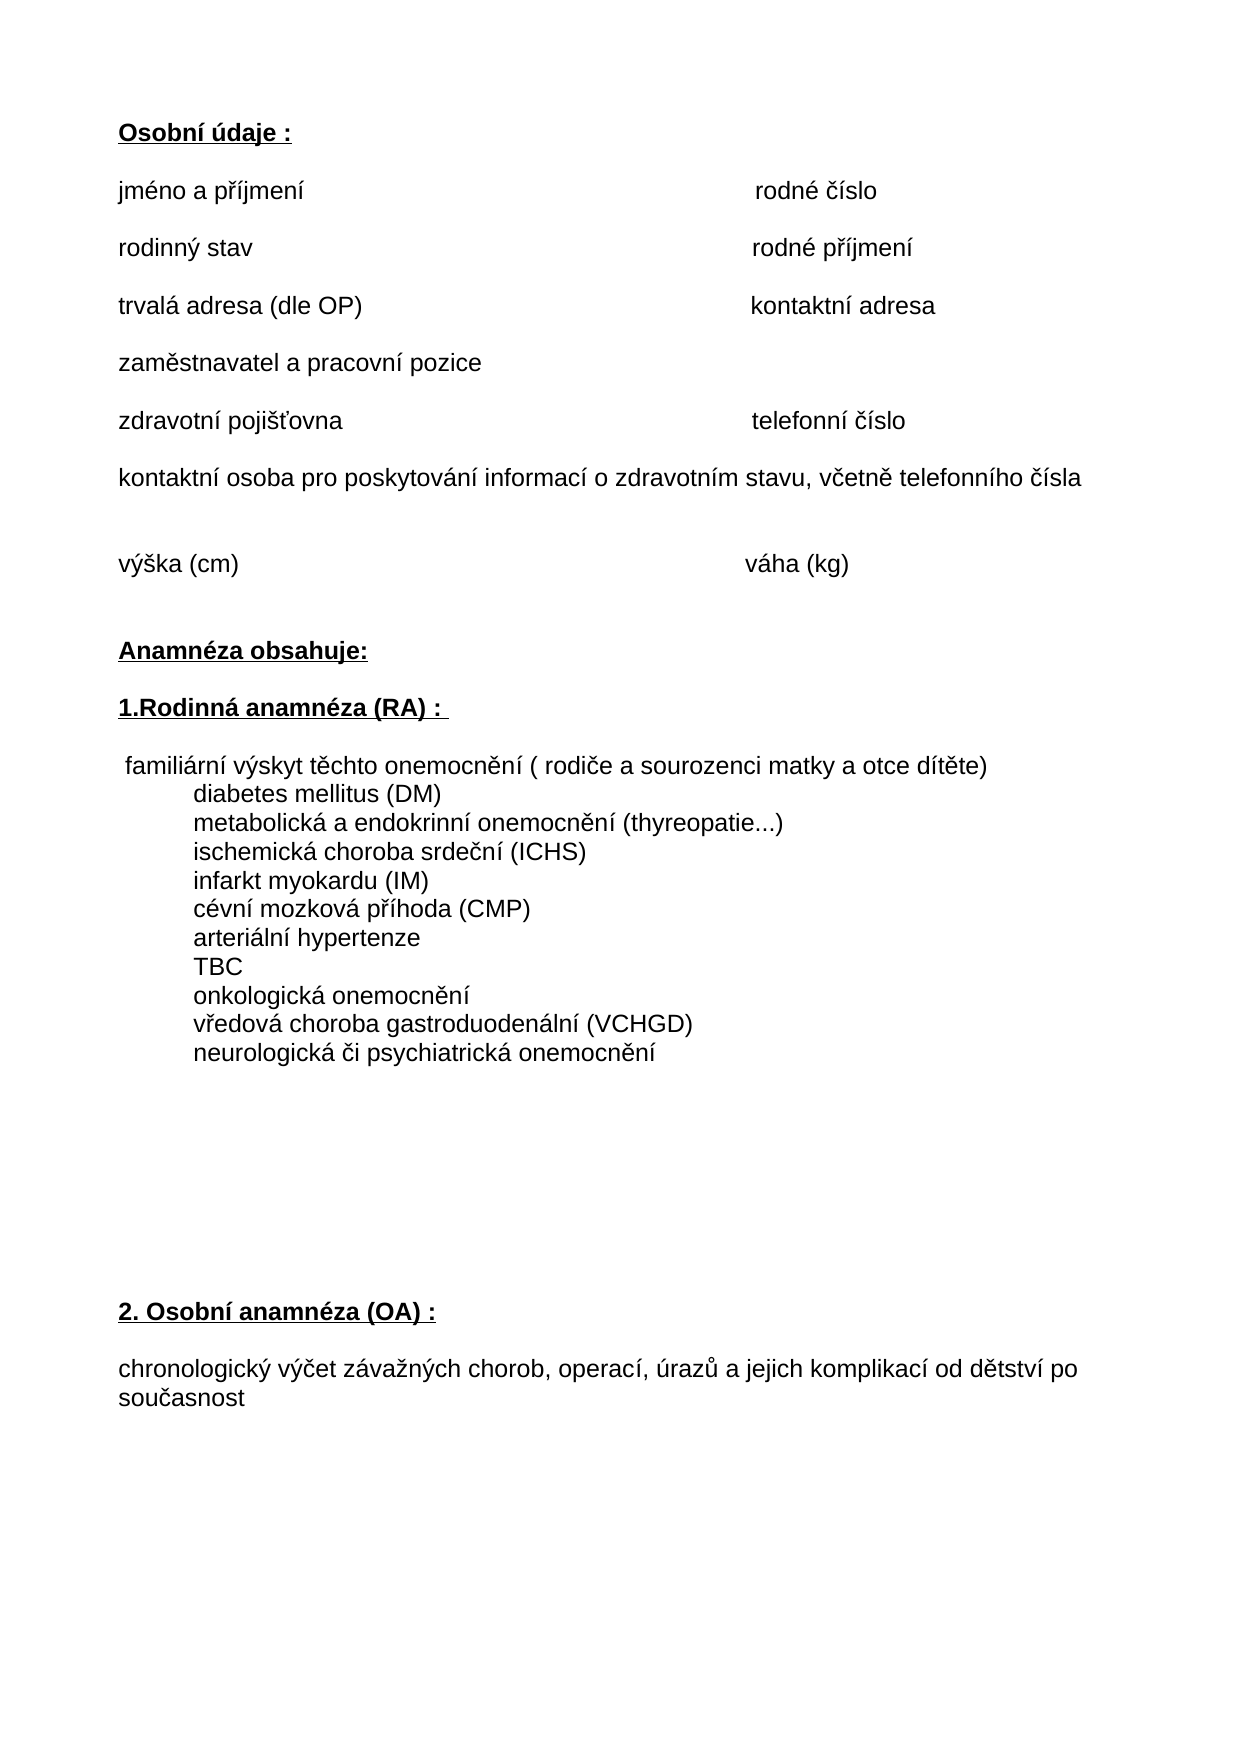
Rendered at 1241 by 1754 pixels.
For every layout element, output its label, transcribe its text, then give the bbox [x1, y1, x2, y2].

text 2. Osobní anamnéza (OA) : [118, 1297, 1122, 1326]
list arteriální hypertenze [156, 923, 1122, 952]
text zaměstnavatel a pracovní pozice [118, 348, 1122, 377]
list TBC [156, 952, 1122, 981]
list ischemická choroba srdeční (ICHS) [156, 837, 1122, 866]
list onkologická onemocnění [156, 981, 1122, 1009]
text rodinný stav rodné příjmení [118, 233, 1122, 262]
text zdravotní pojišťovna telefonní číslo [118, 406, 1122, 434]
text kontaktní osoba pro poskytování informací o zdravotním stavu, včetně telefonního čísla [118, 463, 1122, 492]
list vředová choroba gastroduodenální (VCHGD) [156, 1009, 1122, 1038]
text chronologický výčet závažných chorob, operací, úrazů a jejich komplikací od dětství po současnost [118, 1354, 1122, 1412]
text trvalá adresa (dle OP) kontaktní adresa [118, 291, 1122, 319]
list cévní mozková příhoda (CMP) [156, 894, 1122, 923]
list metabolická a endokrinní onemocnění (thyreopatie...) [156, 808, 1122, 837]
text Osobní údaje : [118, 118, 1122, 147]
text Anamnéza obsahuje: [118, 636, 1122, 664]
list infarkt myokardu (IM) [156, 866, 1122, 894]
text jméno a příjmení rodné číslo [118, 176, 1122, 204]
text familiární výskyt těchto onemocnění ( rodiče a sourozenci matky a otce dítěte) [118, 751, 1122, 779]
list diabetes mellitus (DM) [156, 779, 1122, 808]
text výška (cm) váha (kg) [118, 549, 1122, 578]
list neurologická či psychiatrická onemocnění [156, 1038, 1122, 1067]
text 1.Rodinná anamnéza (RA) : [118, 693, 1122, 722]
